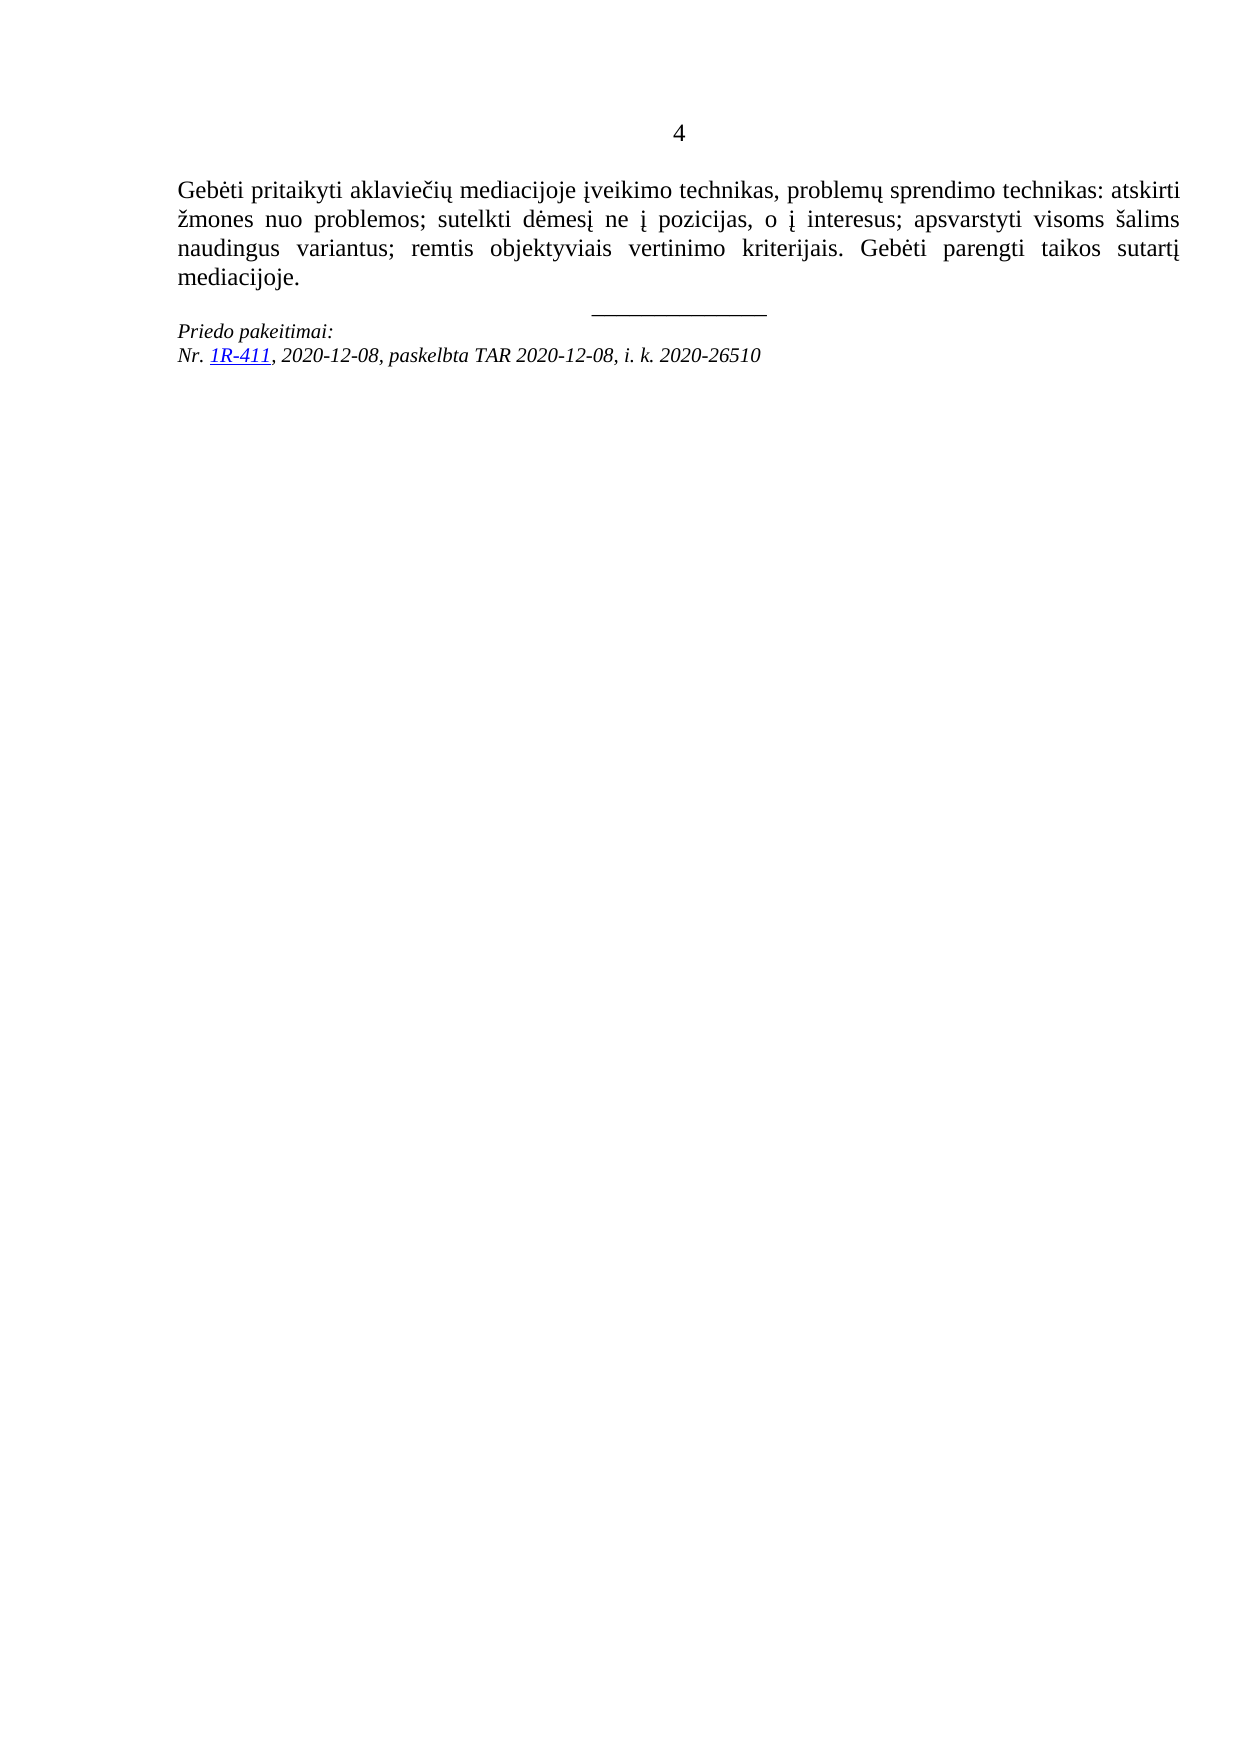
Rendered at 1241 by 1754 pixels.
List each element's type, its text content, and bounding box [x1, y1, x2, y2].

text ______________ [177, 291, 1181, 319]
text Gebėti pritaikyti aklaviečių mediacijoje įveikimo technikas, problemų sprendimo technikas: atskirti žmones nuo problemos; sutelkti dėmesį ne į pozicijas, o į interesus; apsvarstyti visoms šalims naudingus variantus; remtis objektyviais vertinimo kriterijais. Gebėti parengti taikos sutartį mediacijoje. [177, 176, 1181, 291]
text Nr. 1R-411, 2020-12-08, paskelbta TAR 2020-12-08, i. k. 2020-26510 [177, 343, 1181, 367]
text Priedo pakeitimai: [177, 319, 1181, 343]
